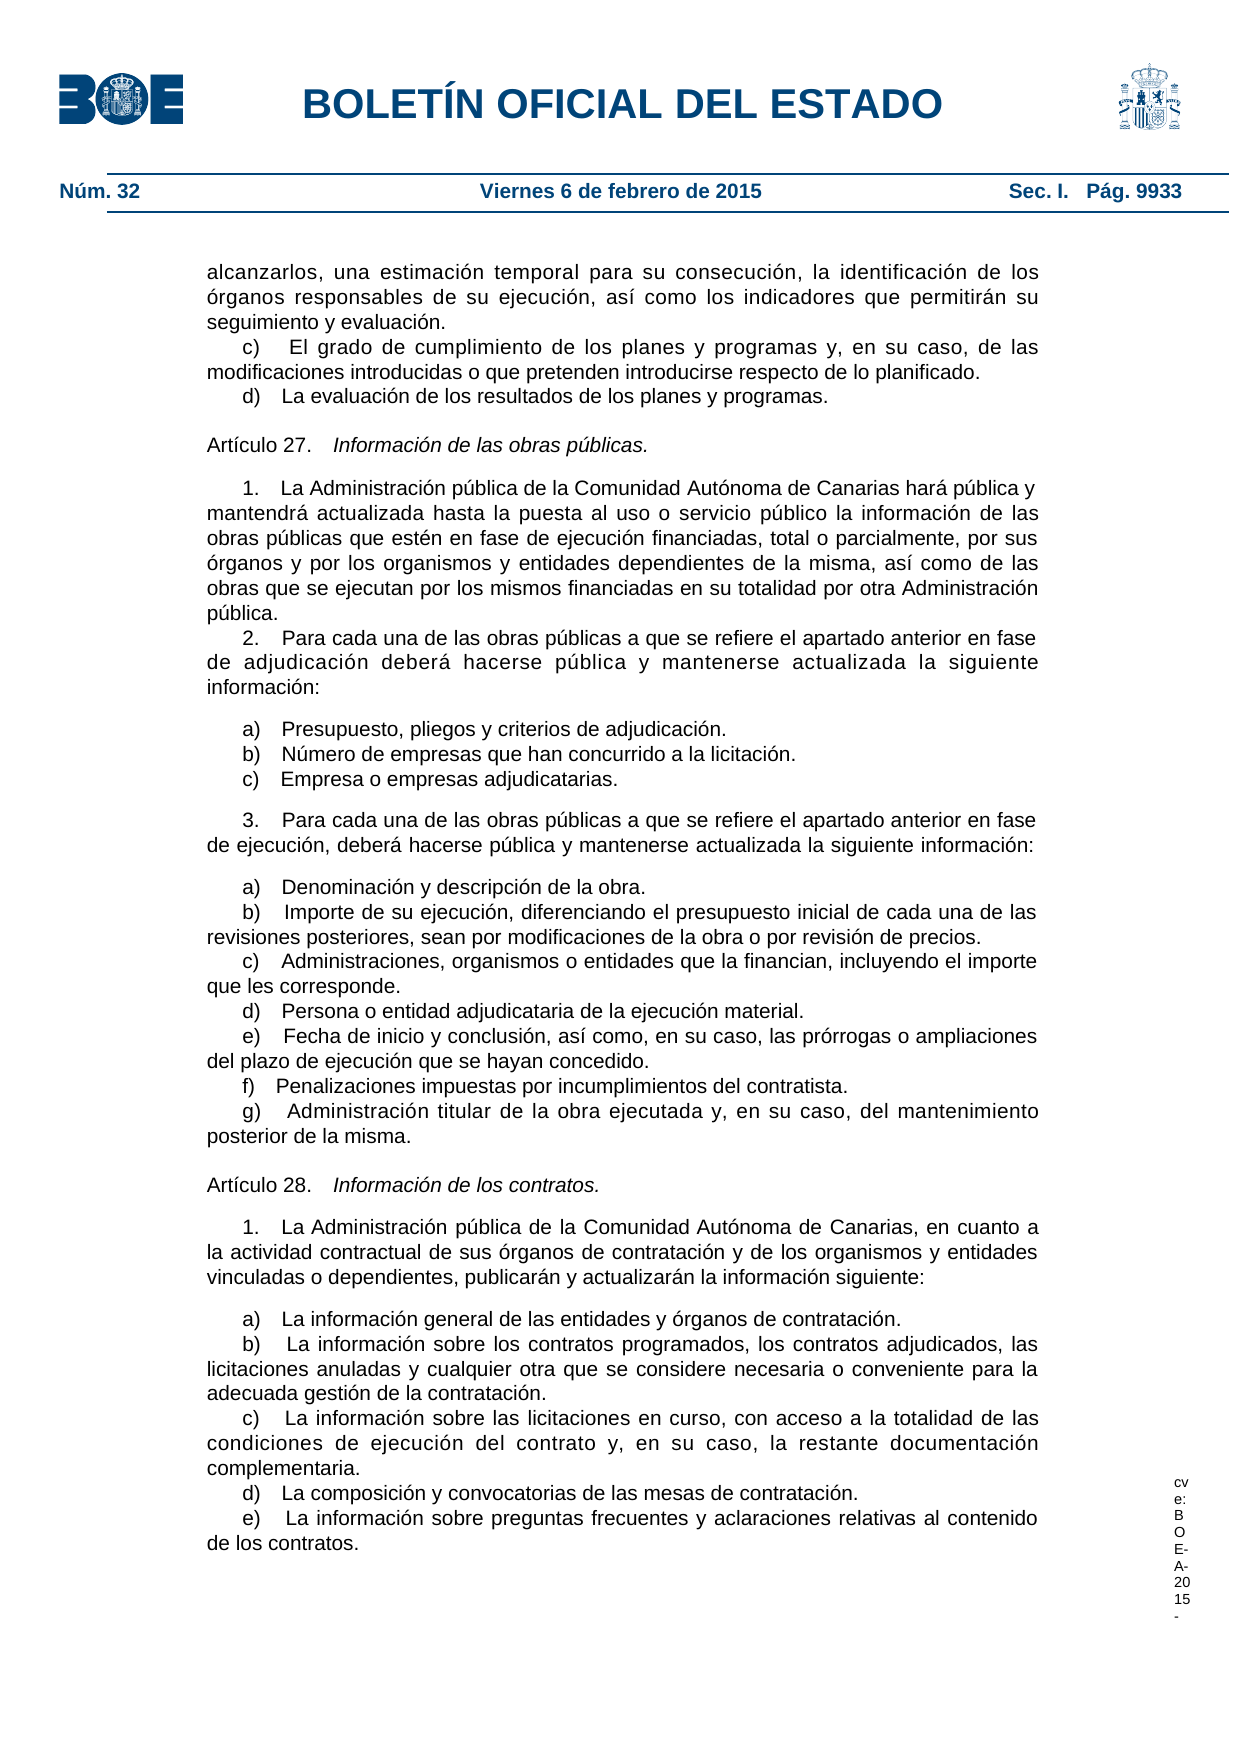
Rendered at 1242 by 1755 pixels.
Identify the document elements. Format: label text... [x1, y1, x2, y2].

text d) La composición y convocatorias de las mesas de contratación. [242, 1473, 1174, 1626]
text alcanzarlos, una estimación temporal para su consecución, la identificación de los órganos responsables de su ejecución, así como los indicadores que permitirán su seguimiento y evaluación. [207, 260, 1039, 334]
text mantendrá actualizada hasta la puesta al uso o servicio público la información de las obras públicas que estén en fase de ejecución financiadas, total o parcialmente, por sus órganos y por los organismos y entidades dependientes de la misma, así como de las obras que se ejecutan por los mismos financiadas en su totalidad por otra Administración pública. [207, 501, 1039, 624]
text 1. La Administración pública de la Comunidad Autónoma de Canarias, en cuanto a la actividad contractual de sus órganos de contratación y de los organismos y entidades vinculadas o dependientes, publicarán y actualizarán la información siguiente: [207, 1215, 1038, 1289]
text f) Penalizaciones impuestas por incumplimientos del contratista. [242, 1074, 1194, 1098]
text c) La información sobre las licitaciones en curso, con acceso a la totalidad de las condiciones de ejecución del contrato y, en su caso, la restante documentación complementaria. [207, 1406, 1039, 1480]
text cve: BOE-A-2015-1114 [1174, 1473, 1191, 1626]
text c) Administraciones, organismos o entidades que la financian, incluyendo el importe que les corresponde. [207, 949, 1038, 998]
text e) Fecha de inicio y conclusión, así como, en su caso, las prórrogas o ampliaciones del plazo de ejecución que se hayan concedido. [207, 1024, 1038, 1073]
text b) Importe de su ejecución, diferenciando el presupuesto inicial de cada una de las revisiones posteriores, sean por modificaciones de la obra o por revisión de precios. [207, 899, 1038, 948]
text d) La evaluación de los resultados de los planes y programas. Artículo 27. Información de las obras públicas. [207, 384, 834, 457]
text 1. La Administración pública de la Comunidad Autónoma de Canarias hará pública y [242, 481, 1194, 500]
text c) El grado de cumplimiento de los planes y programas y, en su caso, de las modificaciones introducidas o que pretenden introducirse respecto de lo planificado. [207, 334, 1039, 383]
text g) Administración titular de la obra ejecutada y, en su caso, del mantenimiento posterior de la misma. [207, 1099, 1039, 1148]
text 2. Para cada una de las obras públicas a que se refiere el apartado anterior en fase de adjudicación deberá hacerse pública y mantenerse actualizada la siguiente información: [207, 625, 1039, 699]
text d) Persona o entidad adjudicataria de la ejecución material. [242, 999, 1194, 1023]
text e) La información sobre preguntas frecuentes y aclaraciones relativas al contenido de los contratos. [207, 1506, 1038, 1555]
text Artículo 28. Información de los contratos. [207, 1172, 605, 1196]
text b) La información sobre los contratos programados, los contratos adjudicados, las licitaciones anuladas y cualquier otra que se considere necesaria o conveniente para la adecuada gestión de la contratación. [207, 1331, 1039, 1405]
text b) Número de empresas que han concurrido a la licitación. c) Empresa o empresas adjudicatarias. [242, 742, 802, 791]
text a) Presupuesto, pliegos y criterios de adjudicación. [242, 717, 1194, 741]
text a) La información general de las entidades y órganos de contratación. [242, 1306, 1194, 1330]
text 3. Para cada una de las obras públicas a que se refiere el apartado anterior en fase de ejecución, deberá hacerse pública y mantenerse actualizada la siguiente información: [207, 808, 1038, 857]
text a) Denominación y descripción de la obra. [242, 874, 1194, 898]
text Núm. 32 Viernes 6 de febrero de 2015 Sec. I. Pág. 9933 [59, 179, 1194, 203]
